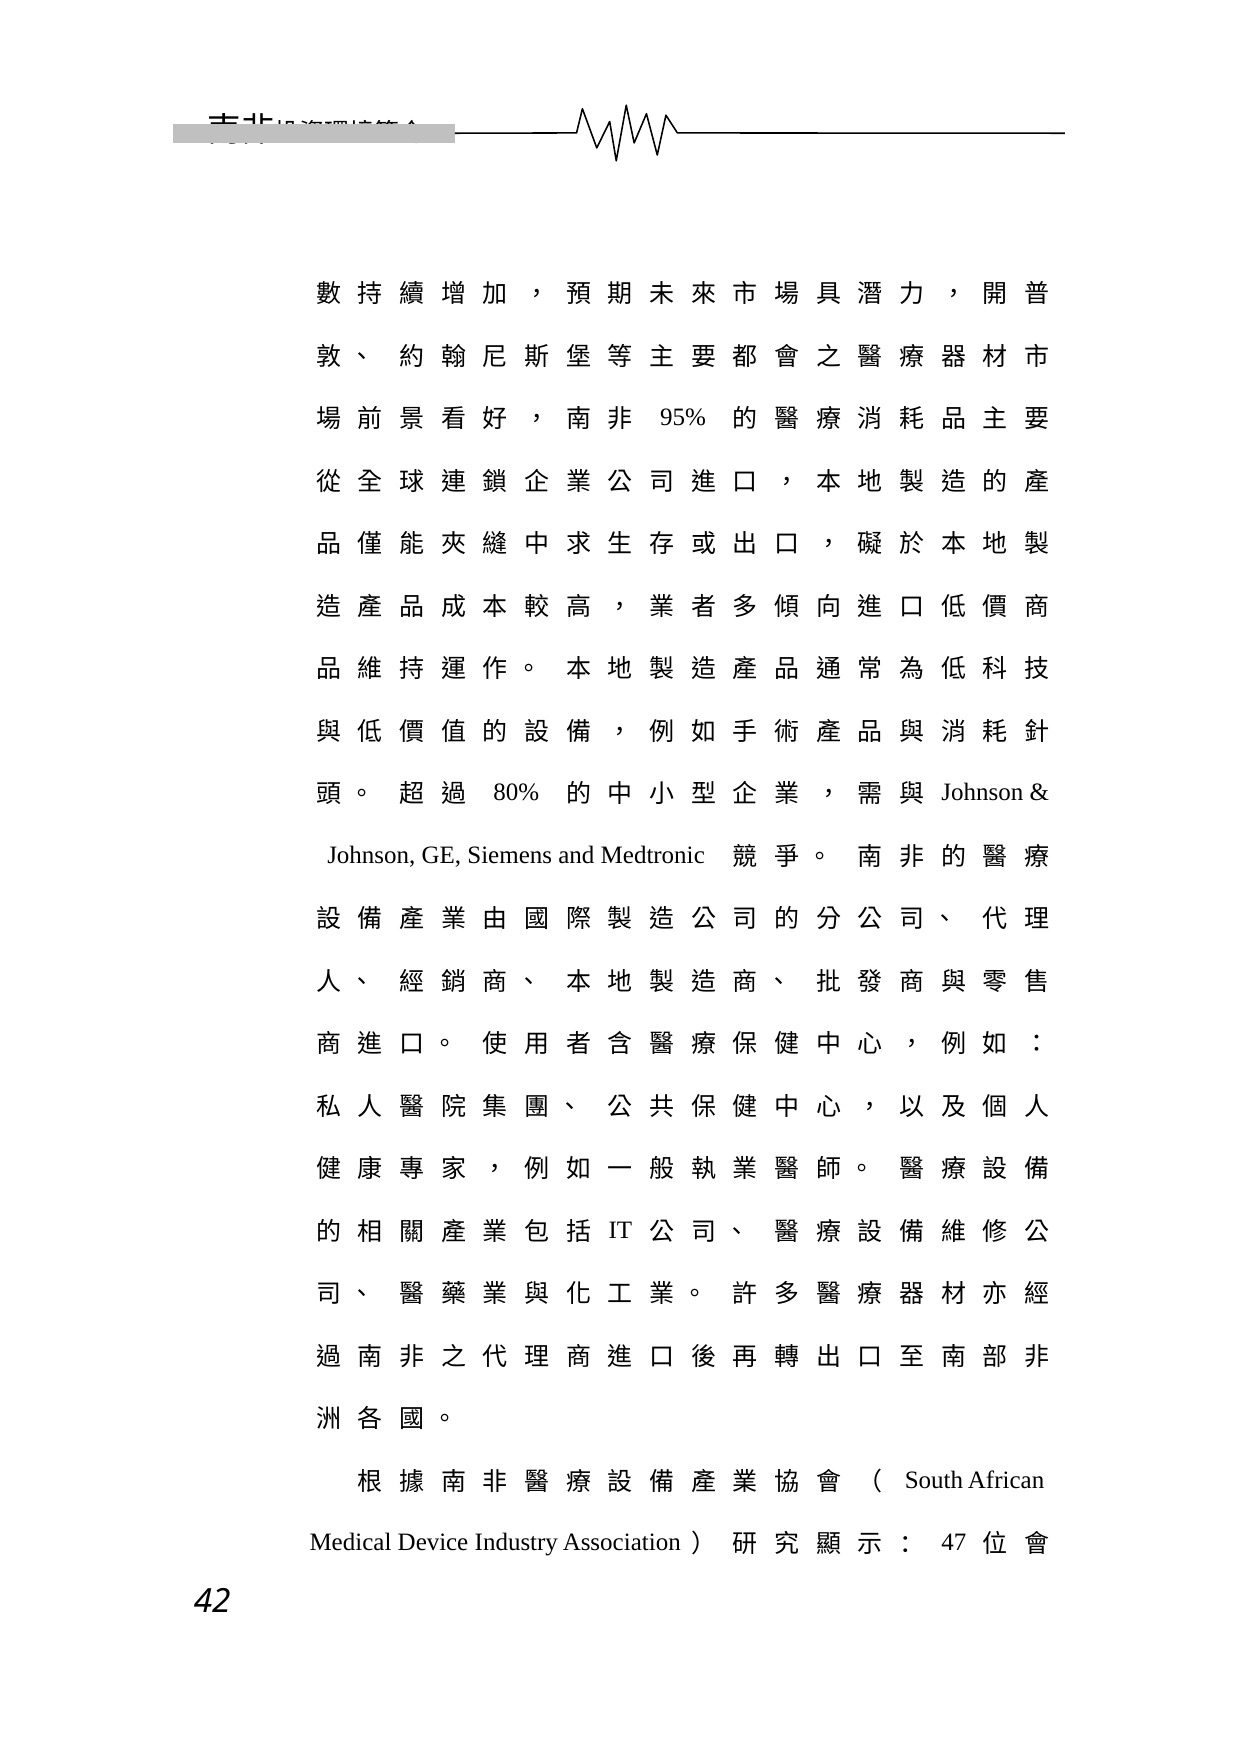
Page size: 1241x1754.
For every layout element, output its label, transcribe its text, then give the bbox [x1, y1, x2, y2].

text 根據南非醫療設備產業協會（South African Medical Device Industry Association）研究顯示：47位會 [281, 1438, 1058, 1563]
text 數持續增加，預期未來市場具潛力，開普敦、約翰尼斯堡等主要都會之醫療器材市場前景看好，南非95%的醫療消耗品主要從全球連鎖企業公司進口，本地製造的產品僅能夾縫中求生存或出口，礙於本地製造產品成本較高，業者多傾向進口低價商品維持運作。本地製造產品通常為低科技與低價值的設備，例如手術產品與消耗針頭。超過80%的中小型企業，需與Johnson & Johnson, GE, Siemens and Medtronic競爭。南非的醫療設備產業由國際製造公司的分公司、代理人、經銷商、本地製造商、批發商與零售商進口。使用者含醫療保健中心，例如：私人醫院集團、公共保健中心，以及個人健康專家，例如一般執業醫師。醫療設備的相關產業包括IT公司、醫療設備維修公司、醫藥業與化工業。許多醫療器材亦經過南非之代理商進口後再轉出口至南部非洲各國。 [281, 250, 1058, 1438]
